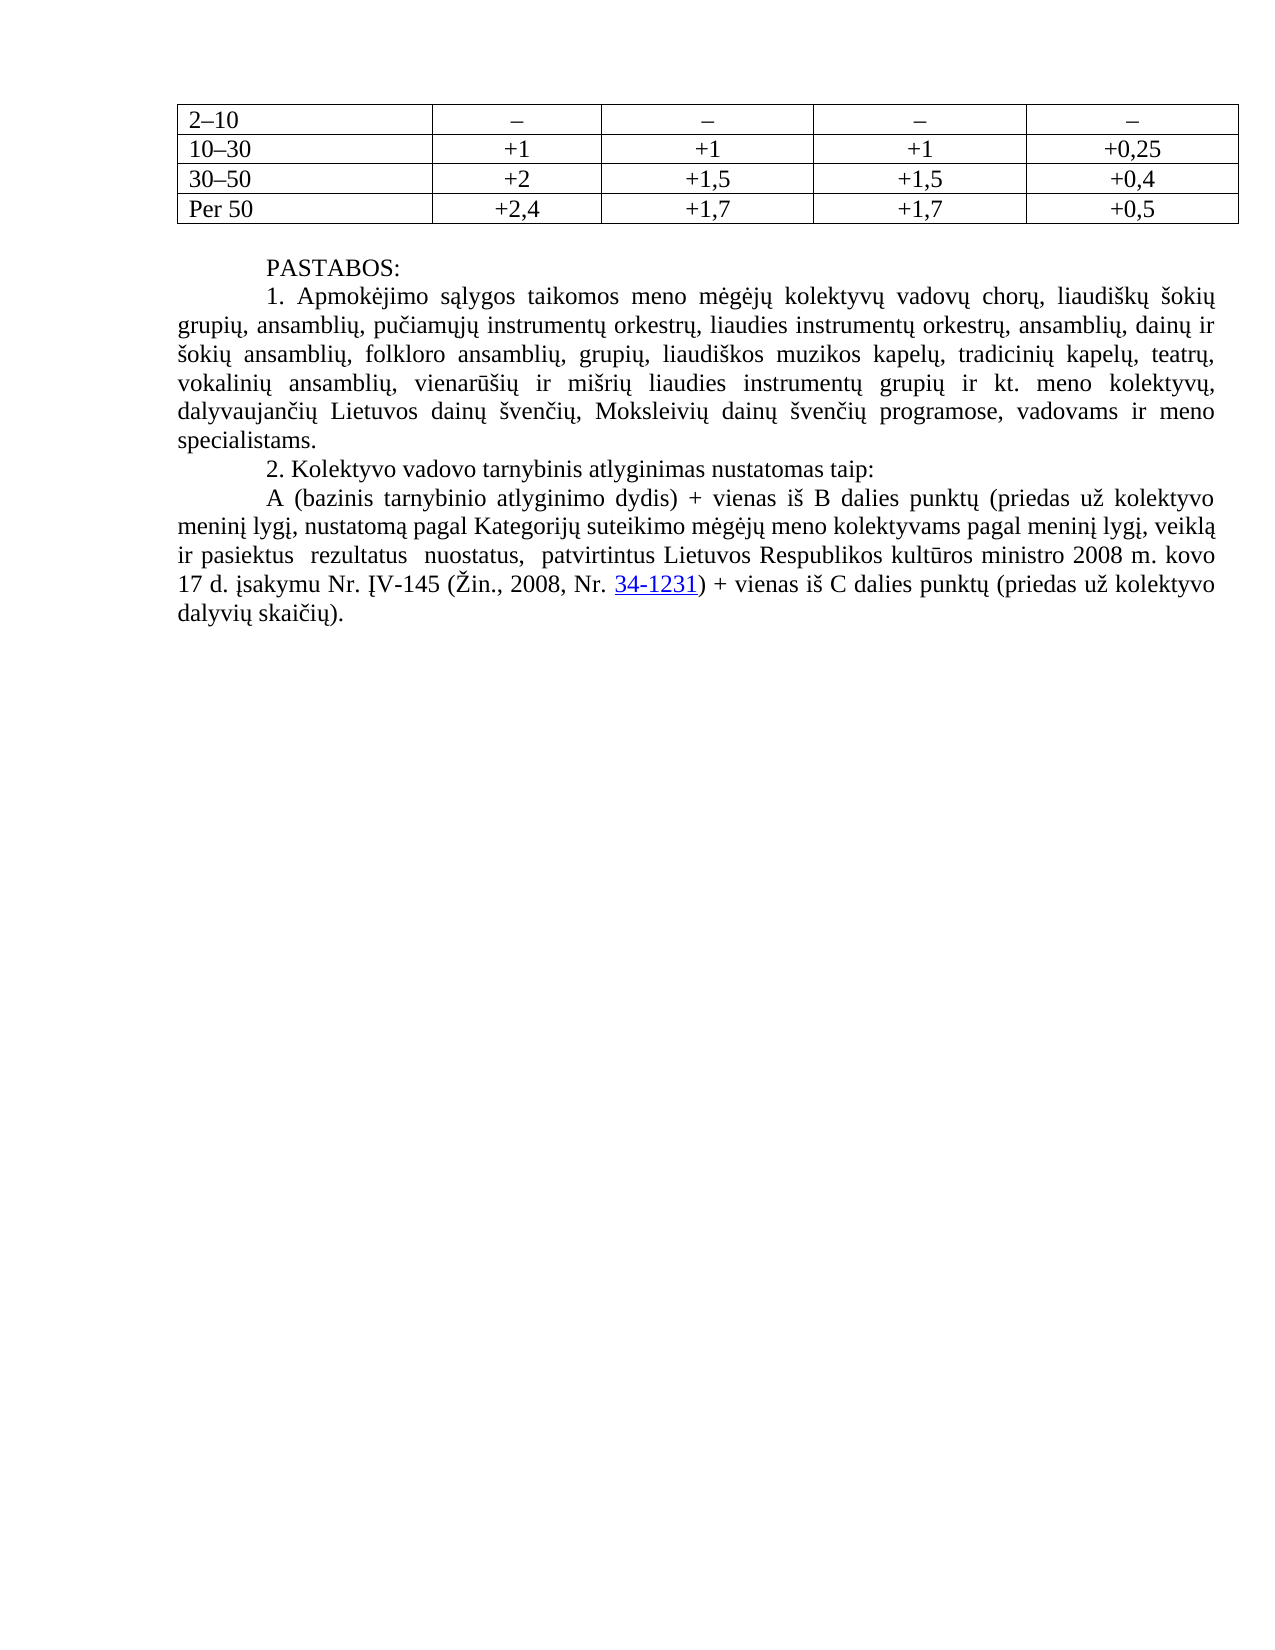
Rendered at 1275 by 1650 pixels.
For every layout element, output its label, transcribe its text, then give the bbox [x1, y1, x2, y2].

table_cell Per 50 [178, 194, 432, 223]
table_cell +0,4 [1027, 164, 1238, 193]
table_cell 2–10 [178, 105, 432, 133]
table_cell +1,7 [602, 194, 813, 223]
table_cell +1,5 [814, 164, 1026, 193]
table_cell 10–30 [178, 135, 432, 163]
text PASTABOS: [177, 253, 1216, 281]
table_cell +0,25 [1027, 135, 1238, 163]
table_cell +2,4 [433, 194, 601, 223]
table_cell +1,5 [602, 164, 813, 193]
text A (bazinis tarnybinio atlyginimo dydis) + vienas iš B dalies punktų (priedas už kolektyvo meninį lygį, nustatomą pagal Kategorijų suteikimo mėgėjų meno kolektyvams pagal meninį lygį, veiklą ir pasiektus rezultatus nuostatus, patvirtintus Lietuvos Respublikos kultūros ministro 2008 m. kovo 17 d. įsakymu Nr. ĮV-145 (Žin., 2008, Nr. 34-1231) + vienas iš C dalies punktų (priedas už kolektyvo dalyvių skaičių). [177, 483, 1216, 626]
table_cell 30–50 [178, 164, 432, 193]
table_cell +0,5 [1027, 194, 1238, 223]
table_cell – [433, 105, 601, 133]
table_cell +1,7 [814, 194, 1026, 223]
table_cell – [602, 105, 813, 133]
text 2. Kolektyvo vadovo tarnybinis atlyginimas nustatomas taip: [177, 454, 1216, 483]
table_cell – [814, 105, 1026, 133]
table_cell +1 [602, 135, 813, 163]
table_cell +1 [814, 135, 1026, 163]
table_cell +2 [433, 164, 601, 193]
table_cell +1 [433, 135, 601, 163]
table_cell – [1027, 105, 1238, 133]
text 1. Apmokėjimo sąlygos taikomos meno mėgėjų kolektyvų vadovų chorų, liaudiškų šokių grupių, ansamblių, pučiamųjų instrumentų orkestrų, liaudies instrumentų orkestrų, ansamblių, dainų ir šokių ansamblių, folkloro ansamblių, grupių, liaudiškos muzikos kapelų, tradicinių kapelų, teatrų, vokalinių ansamblių, vienarūšių ir mišrių liaudies instrumentų grupių ir kt. meno kolektyvų, dalyvaujančių Lietuvos dainų švenčių, Moksleivių dainų švenčių programose, vadovams ir meno specialistams. [177, 281, 1216, 454]
